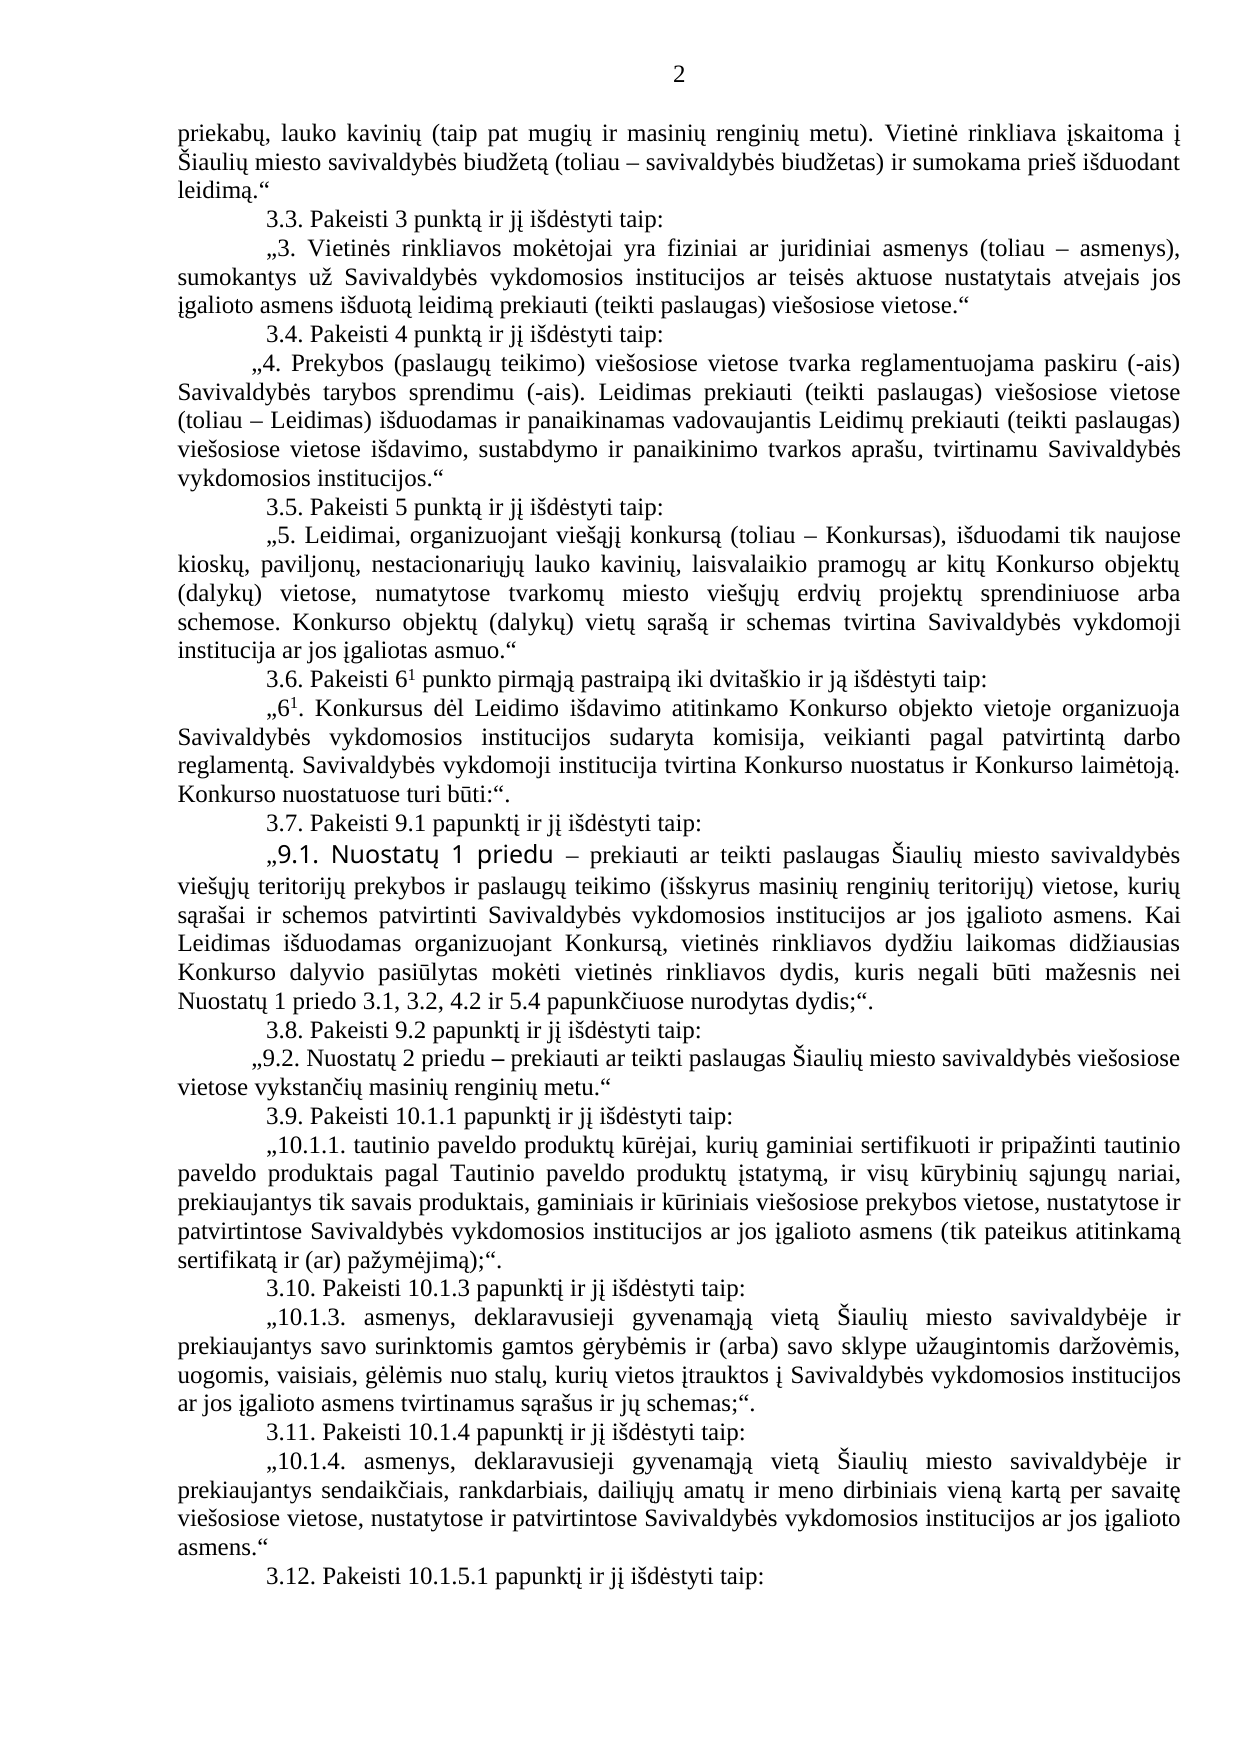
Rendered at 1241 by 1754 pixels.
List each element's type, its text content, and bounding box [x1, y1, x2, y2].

text „10.1.3. asmenys, deklaravusieji gyvenamąją vietą Šiaulių miesto savivaldybėje ir prekiaujantys savo surinktomis gamtos gėrybėmis ir (arba) savo sklype užaugintomis daržovėmis, uogomis, vaisiais, gėlėmis nuo stalų, kurių vietos įtrauktos į Savivaldybės vykdomosios institucijos ar jos įgalioto asmens tvirtinamus sąrašus ir jų schemas;“. [177, 1302, 1181, 1417]
text 3.12. Pakeisti 10.1.5.1 papunktį ir jį išdėstyti taip: [177, 1561, 1181, 1590]
text „3. Vietinės rinkliavos mokėtojai yra fiziniai ar juridiniai asmenys (toliau – asmenys), sumokantys už Savivaldybės vykdomosios institucijos ar teisės aktuose nustatytais atvejais jos įgalioto asmens išduotą leidimą prekiauti (teikti paslaugas) viešosiose vietose.“ [177, 233, 1181, 319]
text 3.9. Pakeisti 10.1.1 papunktį ir jį išdėstyti taip: [177, 1101, 1181, 1130]
text priekabų, lauko kavinių (taip pat mugių ir masinių renginių metu). Vietinė rinkliava įskaitoma į Šiaulių miesto savivaldybės biudžetą (toliau – savivaldybės biudžetas) ir sumokama prieš išduodant leidimą.“ [177, 118, 1181, 204]
text „61. Konkursus dėl Leidimo išdavimo atitinkamo Konkurso objekto vietoje organizuoja Savivaldybės vykdomosios institucijos sudaryta komisija, veikianti pagal patvirtintą darbo reglamentą. Savivaldybės vykdomoji institucija tvirtina Konkurso nuostatus ir Konkurso laimėtoją. Konkurso nuostatuose turi būti:“. [177, 693, 1181, 808]
text „10.1.4. asmenys, deklaravusieji gyvenamąją vietą Šiaulių miesto savivaldybėje ir prekiaujantys sendaikčiais, rankdarbiais, dailiųjų amatų ir meno dirbiniais vieną kartą per savaitę viešosiose vietose, nustatytose ir patvirtintose Savivaldybės vykdomosios institucijos ar jos įgalioto asmens.“ [177, 1446, 1181, 1561]
text 3.7. Pakeisti 9.1 papunktį ir jį išdėstyti taip: [177, 808, 1181, 837]
text 3.11. Pakeisti 10.1.4 papunktį ir jį išdėstyti taip: [177, 1417, 1181, 1446]
text 3.10. Pakeisti 10.1.3 papunktį ir jį išdėstyti taip: [177, 1273, 1181, 1302]
text 3.6. Pakeisti 61 punkto pirmąją pastraipą iki dvitaškio ir ją išdėstyti taip: [177, 664, 1181, 693]
text 3.5. Pakeisti 5 punktą ir jį išdėstyti taip: [177, 492, 1181, 521]
text 3.8. Pakeisti 9.2 papunktį ir jį išdėstyti taip: [177, 1015, 1181, 1043]
text „4. Prekybos (paslaugų teikimo) viešosiose vietose tvarka reglamentuojama paskiru (-ais) Savivaldybės tarybos sprendimu (-ais). Leidimas prekiauti (teikti paslaugas) viešosiose vietose (toliau – Leidimas) išduodamas ir panaikinamas vadovaujantis Leidimų prekiauti (teikti paslaugas) viešosiose vietose išdavimo, sustabdymo ir panaikinimo tvarkos aprašu, tvirtinamu Savivaldybės vykdomosios institucijos.“ [177, 348, 1181, 492]
text „5. Leidimai, organizuojant viešąjį konkursą (toliau – Konkursas), išduodami tik naujose kioskų, paviljonų, nestacionariųjų lauko kavinių, laisvalaikio pramogų ar kitų Konkurso objektų (dalykų) vietose, numatytose tvarkomų miesto viešųjų erdvių projektų sprendiniuose arba schemose. Konkurso objektų (dalykų) vietų sąrašą ir schemas tvirtina Savivaldybės vykdomoji institucija ar jos įgaliotas asmuo.“ [177, 521, 1181, 664]
text „9.2. Nuostatų 2 priedu – prekiauti ar teikti paslaugas Šiaulių miesto savivaldybės viešosiose vietose vykstančių masinių renginių metu.“ [177, 1043, 1181, 1101]
text 3.3. Pakeisti 3 punktą ir jį išdėstyti taip: [177, 204, 1181, 233]
text „10.1.1. tautinio paveldo produktų kūrėjai, kurių gaminiai sertifikuoti ir pripažinti tautinio paveldo produktais pagal Tautinio paveldo produktų įstatymą, ir visų kūrybinių sąjungų nariai, prekiaujantys tik savais produktais, gaminiais ir kūriniais viešosiose prekybos vietose, nustatytose ir patvirtintose Savivaldybės vykdomosios institucijos ar jos įgalioto asmens (tik pateikus atitinkamą sertifikatą ir (ar) pažymėjimą);“. [177, 1130, 1181, 1273]
text 3.4. Pakeisti 4 punktą ir jį išdėstyti taip: [177, 319, 1181, 348]
text „9.1. Nuostatų 1 priedu – prekiauti ar teikti paslaugas Šiaulių miesto savivaldybės viešųjų teritorijų prekybos ir paslaugų teikimo (išskyrus masinių renginių teritorijų) vietose, kurių sąrašai ir schemos patvirtinti Savivaldybės vykdomosios institucijos ar jos įgalioto asmens. Kai Leidimas išduodamas organizuojant Konkursą, vietinės rinkliavos dydžiu laikomas didžiausias Konkurso dalyvio pasiūlytas mokėti vietinės rinkliavos dydis, kuris negali būti mažesnis nei Nuostatų 1 priedo 3.1, 3.2, 4.2 ir 5.4 papunkčiuose nurodytas dydis;“. [177, 837, 1181, 1015]
